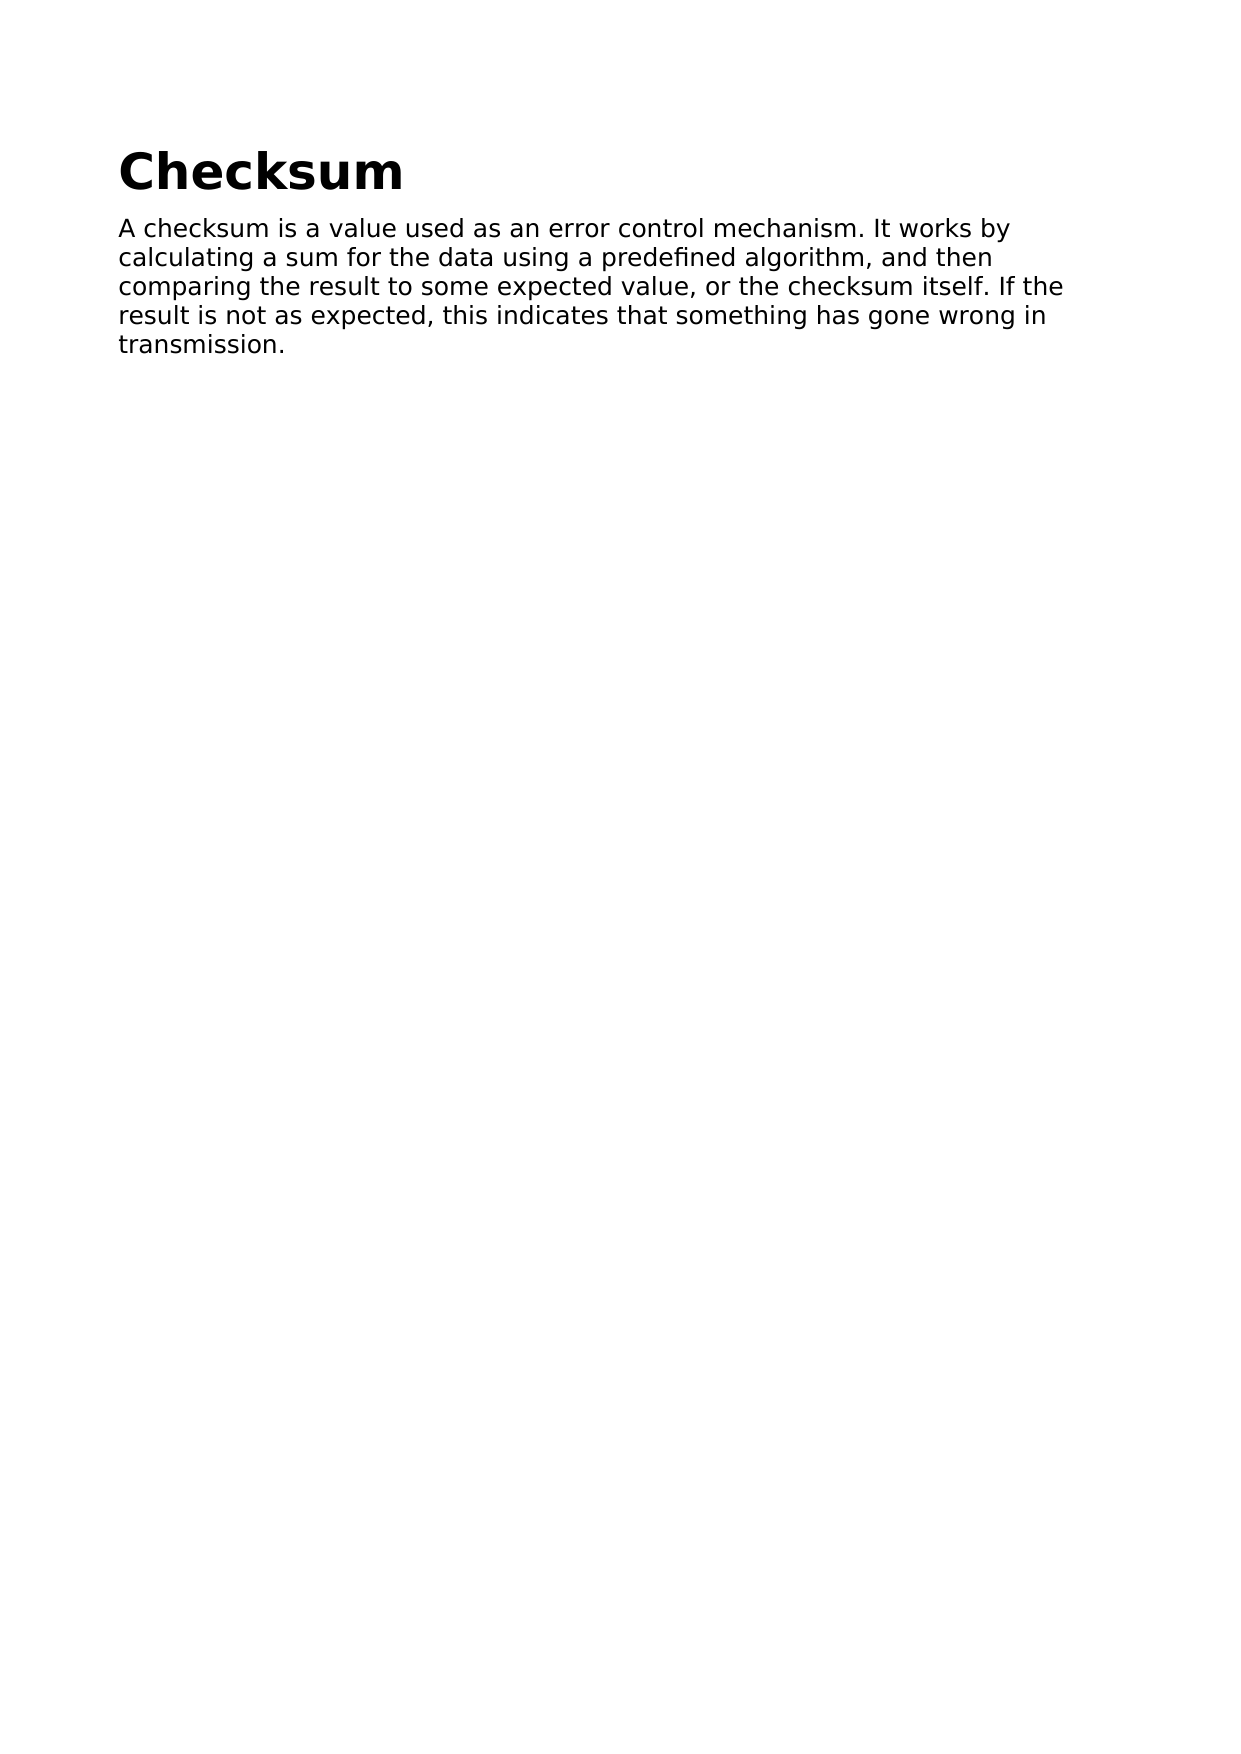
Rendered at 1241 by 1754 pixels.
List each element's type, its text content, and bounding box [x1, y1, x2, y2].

text A checksum is a value used as an error control mechanism. It works by calculating a sum for the data using a predefined algorithm, and then comparing the result to some expected value, or the checksum itself. If the result is not as expected, this indicates that something has gone wrong in transmission. [118, 214, 1122, 360]
subtitle Checksum [118, 143, 1122, 201]
